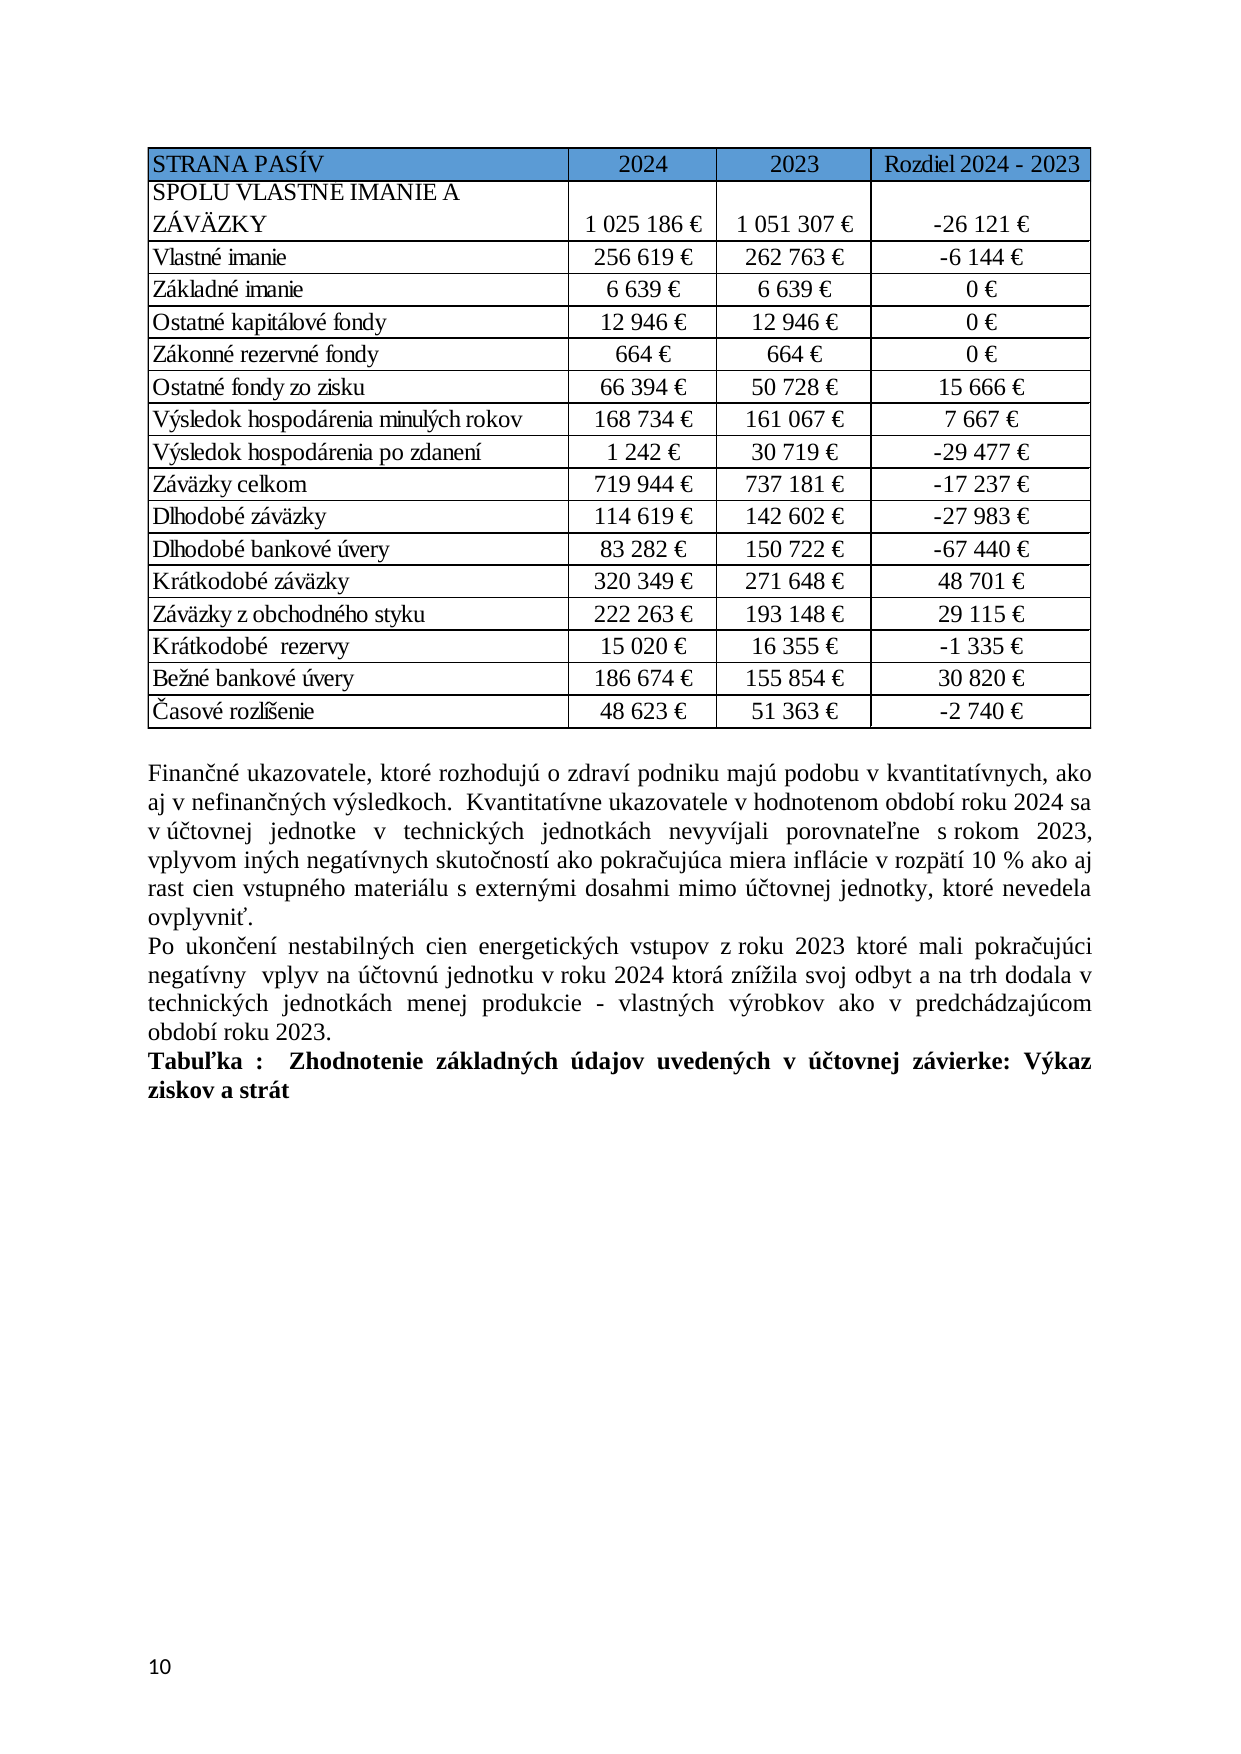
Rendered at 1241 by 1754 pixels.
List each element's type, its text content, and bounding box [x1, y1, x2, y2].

text Po ukončení nestabilných cien energetických vstupov z roku 2023 ktoré mali pokračujúci negatívny vplyv na účtovnú jednotku v roku 2024 ktorá znížila svoj odbyt a na trh dodala v technických jednotkách menej produkcie - vlastných výrobkov ako v predchádzajúcom období roku 2023. [148, 931, 1093, 1046]
text Tabuľka : Zhodnotenie základných údajov uvedených v účtovnej závierke: Výkaz ziskov a strát [148, 1046, 1093, 1103]
text Finančné ukazovatele, ktoré rozhodujú o zdraví podniku majú podobu v kvantitatívnych, ako aj v nefinančných výsledkoch. Kvantitatívne ukazovatele v hodnotenom období roku 2024 sa v účtovnej jednotke v technických jednotkách nevyvíjali porovnateľne s rokom 2023, vplyvom iných negatívnych skutočností ako pokračujúca miera inflácie v rozpätí 10 % ako aj rast cien vstupného materiálu s externými dosahmi mimo účtovnej jednotky, ktoré nevedela ovplyvniť. [148, 758, 1093, 931]
